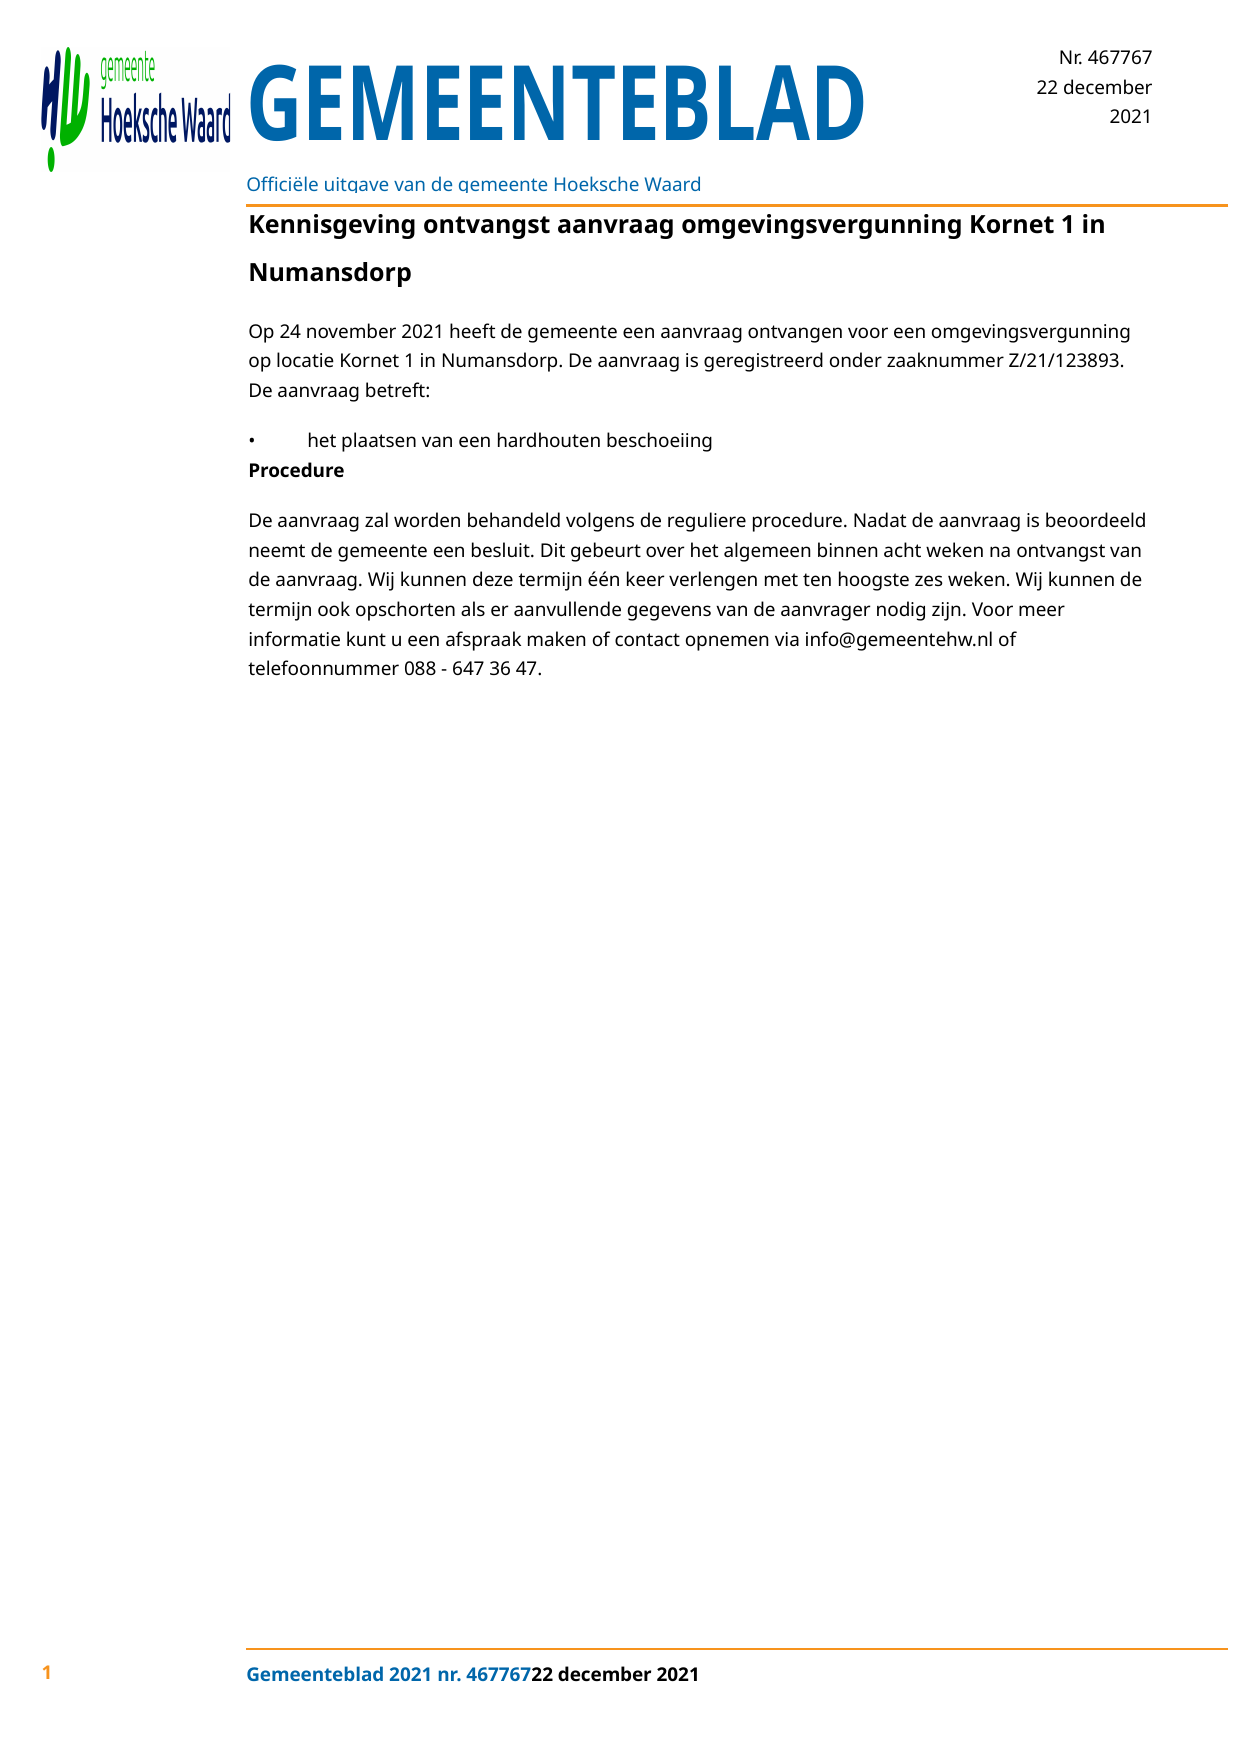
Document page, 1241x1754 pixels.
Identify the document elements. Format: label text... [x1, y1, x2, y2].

text Op 24 november 2021 heeft de gemeente een aanvraag ontvangen voor een omgevingsvergunning op locatie Kornet 1 in Numansdorp. De aanvraag is geregistreerd onder zaaknummer Z/21/123893. De aanvraag betreft: [248, 318, 1152, 403]
text De aanvraag zal worden behandeld volgens de reguliere procedure. Nadat de aanvraag is beoordeeld neemt de gemeente een besluit. Dit gebeurt over het algemeen binnen acht weken na ontvangst van de aanvraag. Wij kunnen deze termijn één keer verlengen met ten hoogste zes weken. Wij kunnen de termijn ook opschorten als er aanvullende gegevens van de aanvrager nodig zijn. Voor meer informatie kunt u een afspraak maken of contact opnemen via info@gemeentehw.nl of telefoonnummer 088 - 647 36 47. [248, 507, 1152, 681]
text Kennisgeving ontvangst aanvraag omgevingsvergunning Kornet 1 in Numansdorp [248, 207, 1152, 288]
text Procedure [248, 457, 1152, 483]
picture [41, 47, 231, 172]
list het plaatsen van een hardhouten beschoeiing [248, 427, 1152, 453]
